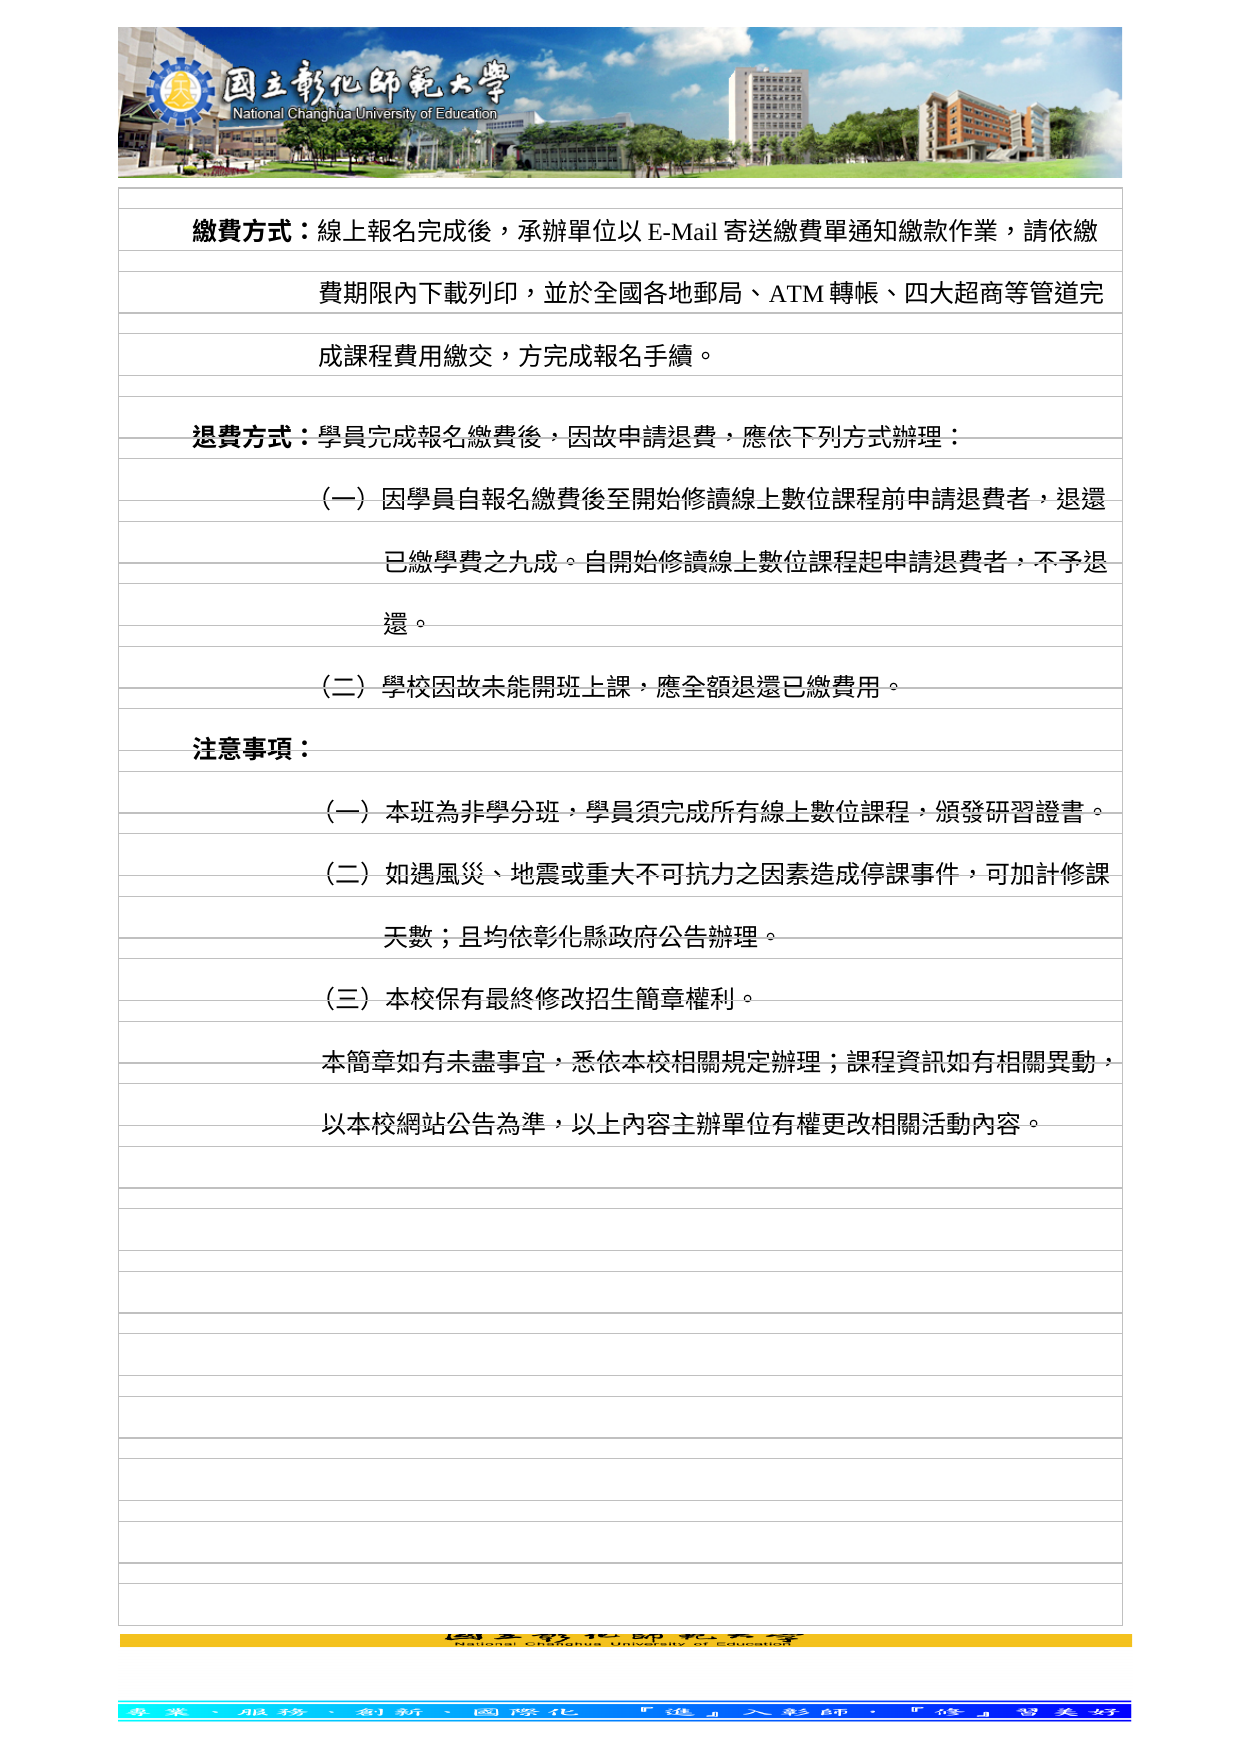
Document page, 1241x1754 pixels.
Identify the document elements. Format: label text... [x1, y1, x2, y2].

text （二）學校因故未能開班上課，應全額退還已繳費用。 [306, 689, 1122, 706]
text （二）如遇風災、地震或重大不可抗力之因素造成停課事件，可加計修課天數；且均依彰化縣政府公告辦理。 [310, 834, 1122, 875]
text （一）因學員自報名繳費後至開始修讀線上數位課程前申請退費者，退還已繳學費之九成。自開始修讀線上數位課程起申請退費者，不予退還。 [306, 522, 1122, 562]
text 成課程費用繳交，方完成報名手續。 [192, 334, 1122, 375]
text 本簡章如有未盡事宜，悉依本校相關規定辦理；課程資訊如有相關異動，以本校網站公告為準，以上內容主辦單位有權更改相關活動內容。 [321, 1064, 1122, 1083]
text 繳費方式：線上報名完成後，承辦單位以E-Mail寄送繳費單通知繳款作業，請依繳 [192, 209, 1122, 250]
text （一）因學員自報名繳費後至開始修讀線上數位課程前申請退費者，退還已繳學費之九成。自開始修讀線上數位課程起申請退費者，不予退還。 [306, 501, 1122, 521]
text （二）如遇風災、地震或重大不可抗力之因素造成停課事件，可加計修課天數；且均依彰化縣政府公告辦理。 [310, 939, 1122, 956]
text [192, 251, 1122, 271]
text 注意事項： [192, 709, 1122, 750]
text 注意事項： [192, 751, 1122, 769]
text （二）如遇風災、地震或重大不可抗力之因素造成停課事件，可加計修課天數；且均依彰化縣政府公告辦理。 [310, 897, 1122, 937]
text （一）本班為非學分班，學員須完成所有線上數位課程，頒發研習證書。 [310, 772, 1122, 812]
text 費期限內下載列印，並於全國各地郵局、ATM轉帳、四大超商等管道完 [192, 272, 1122, 312]
text [192, 189, 1122, 208]
text 本簡章如有未盡事宜，悉依本校相關規定辦理；課程資訊如有相關異動，以本校網站公告為準，以上內容主辦單位有權更改相關活動內容。 [321, 1126, 1122, 1144]
picture [118, 27, 1123, 178]
text [192, 314, 1122, 333]
text （一）因學員自報名繳費後至開始修讀線上數位課程前申請退費者，退還已繳學費之九成。自開始修讀線上數位課程起申請退費者，不予退還。 [306, 626, 1122, 644]
picture [118, 1634, 1133, 1727]
text 退費方式：學員完成報名繳費後，因故申請退費，應依下列方式辦理： [192, 439, 1122, 456]
text （二）學校因故未能開班上課，應全額退還已繳費用。 [306, 647, 1122, 687]
text 本簡章如有未盡事宜，悉依本校相關規定辦理；課程資訊如有相關異動，以本校網站公告為準，以上內容主辦單位有權更改相關活動內容。 [321, 1084, 1122, 1125]
text （一）因學員自報名繳費後至開始修讀線上數位課程前申請退費者，退還已繳學費之九成。自開始修讀線上數位課程起申請退費者，不予退還。 [306, 564, 1122, 583]
text 本簡章如有未盡事宜，悉依本校相關規定辦理；課程資訊如有相關異動，以本校網站公告為準，以上內容主辦單位有權更改相關活動內容。 [321, 1022, 1122, 1062]
text （一）因學員自報名繳費後至開始修讀線上數位課程前申請退費者，退還已繳學費之九成。自開始修讀線上數位課程起申請退費者，不予退還。 [306, 459, 1122, 500]
text （一）本班為非學分班，學員須完成所有線上數位課程，頒發研習證書。 [310, 814, 1122, 831]
text 退費方式：學員完成報名繳費後，因故申請退費，應依下列方式辦理： [192, 397, 1122, 437]
text （三）本校保有最終修改招生簡章權利。 [310, 1001, 1122, 1019]
text （三）本校保有最終修改招生簡章權利。 [310, 959, 1122, 1000]
text （一）因學員自報名繳費後至開始修讀線上數位課程前申請退費者，退還已繳學費之九成。自開始修讀線上數位課程起申請退費者，不予退還。 [306, 584, 1122, 625]
text （二）如遇風災、地震或重大不可抗力之因素造成停課事件，可加計修課天數；且均依彰化縣政府公告辦理。 [310, 876, 1122, 896]
